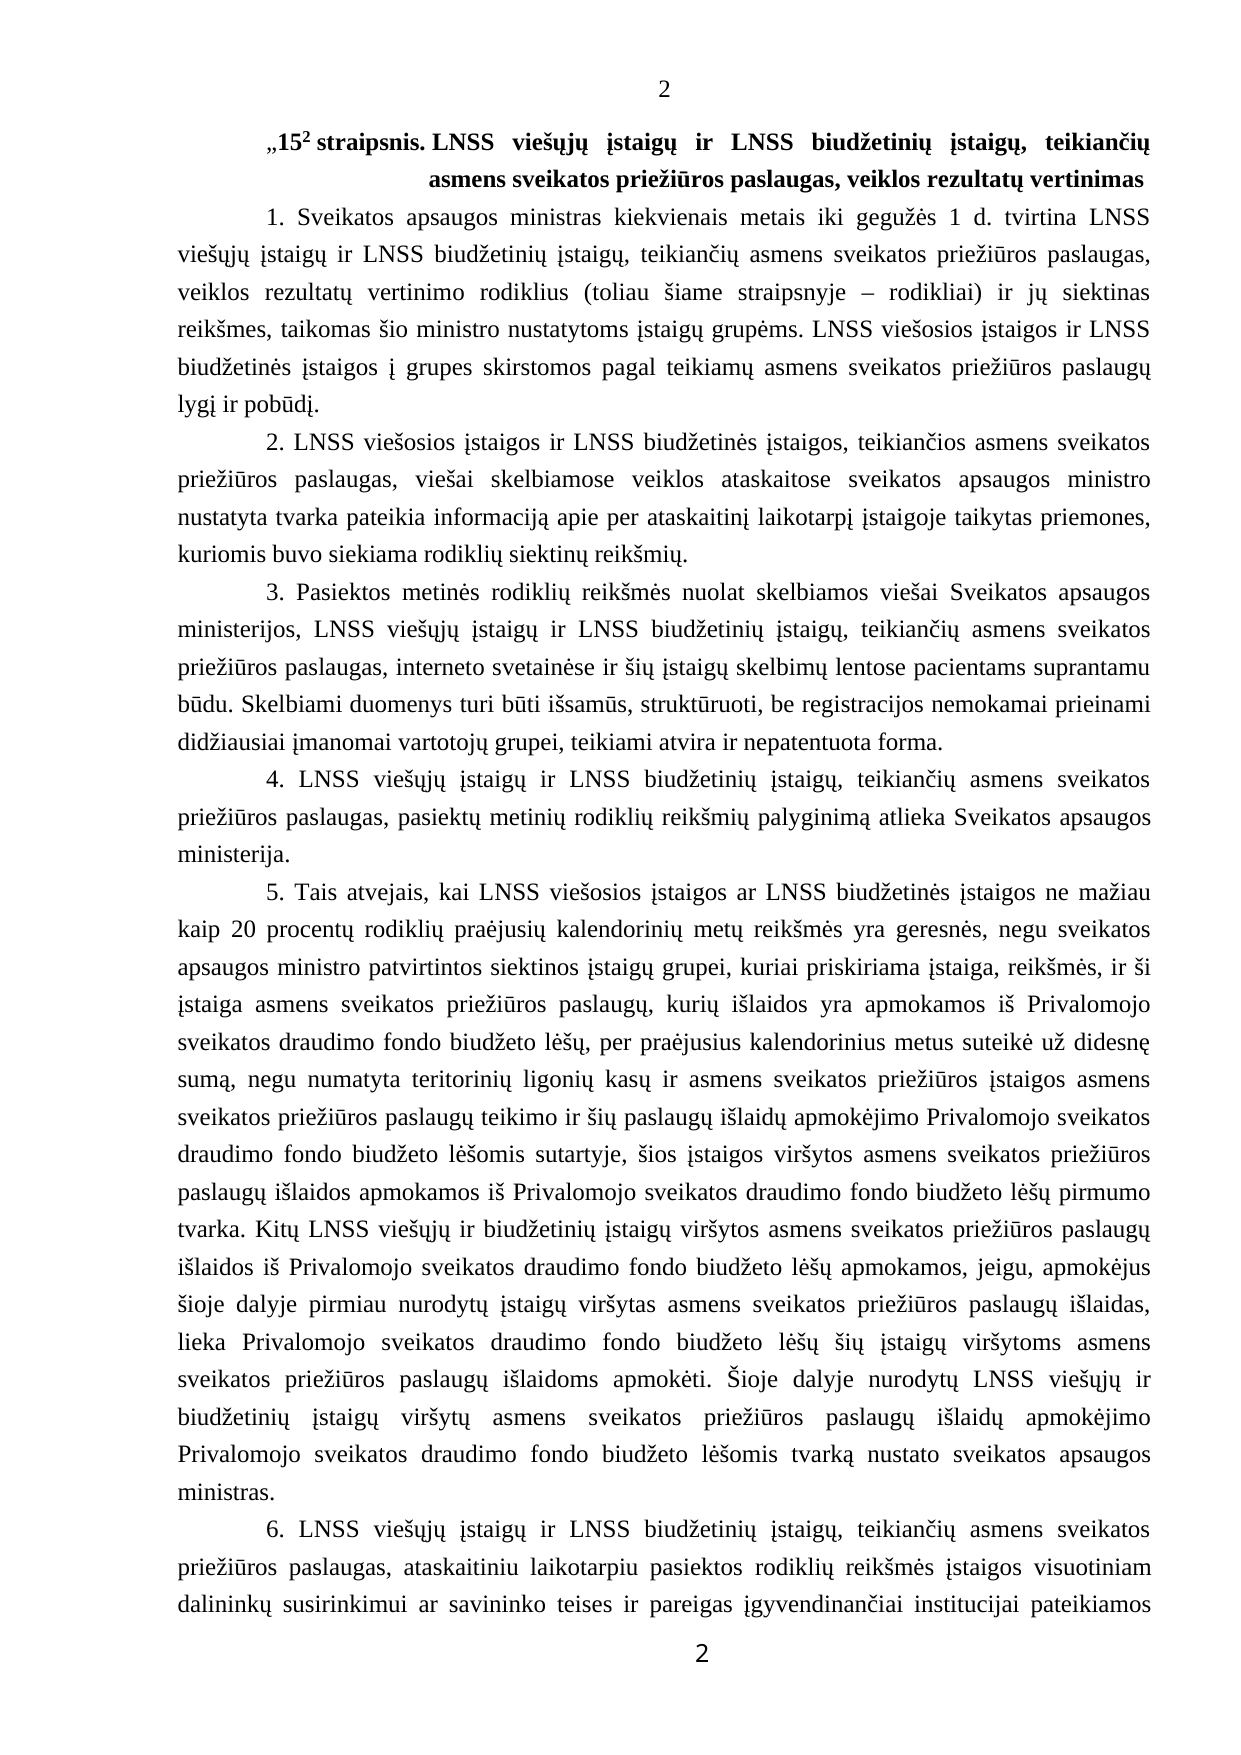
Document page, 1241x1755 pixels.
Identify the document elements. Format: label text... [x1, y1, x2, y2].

text 4. LNSS viešųjų įstaigų ir LNSS biudžetinių įstaigų, teikiančių asmens sveikatos priežiūros paslaugas, pasiektų metinių rodiklių reikšmių palyginimą atlieka Sveikatos apsaugos ministerija. [177, 756, 1152, 868]
text 6. LNSS viešųjų įstaigų ir LNSS biudžetinių įstaigų, teikiančių asmens sveikatos priežiūros paslaugas, ataskaitiniu laikotarpiu pasiektos rodiklių reikšmės įstaigos visuotiniam dalininkų susirinkimui ar savininko teises ir pareigas įgyvendinančiai institucijai pateikiamos [177, 1506, 1152, 1618]
text „152 straipsnis. LNSS viešųjų įstaigų ir LNSS biudžetinių įstaigų, teikiančių asmens sveikatos priežiūros paslaugas, veiklos rezultatų vertinimas [266, 118, 1152, 193]
text 5. Tais atvejais, kai LNSS viešosios įstaigos ar LNSS biudžetinės įstaigos ne mažiau kaip 20 procentų rodiklių praėjusių kalendorinių metų reikšmės yra geresnės, negu sveikatos apsaugos ministro patvirtintos siektinos įstaigų grupei, kuriai priskiriama įstaiga, reikšmės, ir ši įstaiga asmens sveikatos priežiūros paslaugų, kurių išlaidos yra apmokamos iš Privalomojo sveikatos draudimo fondo biudžeto lėšų, per praėjusius kalendorinius metus suteikė už didesnę sumą, negu numatyta teritorinių ligonių kasų ir asmens sveikatos priežiūros įstaigos asmens sveikatos priežiūros paslaugų teikimo ir šių paslaugų išlaidų apmokėjimo Privalomojo sveikatos draudimo fondo biudžeto lėšomis sutartyje, šios įstaigos viršytos asmens sveikatos priežiūros paslaugų išlaidos apmokamos iš Privalomojo sveikatos draudimo fondo biudžeto lėšų pirmumo tvarka. Kitų LNSS viešųjų ir biudžetinių įstaigų viršytos asmens sveikatos priežiūros paslaugų išlaidos iš Privalomojo sveikatos draudimo fondo biudžeto lėšų apmokamos, jeigu, apmokėjus šioje dalyje pirmiau nurodytų įstaigų viršytas asmens sveikatos priežiūros paslaugų išlaidas, lieka Privalomojo sveikatos draudimo fondo biudžeto lėšų šių įstaigų viršytoms asmens sveikatos priežiūros paslaugų išlaidoms apmokėti. Šioje dalyje nurodytų LNSS viešųjų ir biudžetinių įstaigų viršytų asmens sveikatos priežiūros paslaugų išlaidų apmokėjimo Privalomojo sveikatos draudimo fondo biudžeto lėšomis tvarką nustato sveikatos apsaugos ministras. [177, 868, 1152, 1506]
text 1. Sveikatos apsaugos ministras kiekvienais metais iki gegužės 1 d. tvirtina LNSS viešųjų įstaigų ir LNSS biudžetinių įstaigų, teikiančių asmens sveikatos priežiūros paslaugas, veiklos rezultatų vertinimo rodiklius (toliau šiame straipsnyje – rodikliai) ir jų siektinas reikšmes, taikomas šio ministro nustatytoms įstaigų grupėms. LNSS viešosios įstaigos ir LNSS biudžetinės įstaigos į grupes skirstomos pagal teikiamų asmens sveikatos priežiūros paslaugų lygį ir pobūdį. [177, 193, 1152, 418]
text 3. Pasiektos metinės rodiklių reikšmės nuolat skelbiamos viešai Sveikatos apsaugos ministerijos, LNSS viešųjų įstaigų ir LNSS biudžetinių įstaigų, teikiančių asmens sveikatos priežiūros paslaugas, interneto svetainėse ir šių įstaigų skelbimų lentose pacientams suprantamu būdu. Skelbiami duomenys turi būti išsamūs, struktūruoti, be registracijos nemokamai prieinami didžiausiai įmanomai vartotojų grupei, teikiami atvira ir nepatentuota forma. [177, 568, 1152, 756]
text 2. LNSS viešosios įstaigos ir LNSS biudžetinės įstaigos, teikiančios asmens sveikatos priežiūros paslaugas, viešai skelbiamose veiklos ataskaitose sveikatos apsaugos ministro nustatyta tvarka pateikia informaciją apie per ataskaitinį laikotarpį įstaigoje taikytas priemones, kuriomis buvo siekiama rodiklių siektinų reikšmių. [177, 418, 1152, 568]
